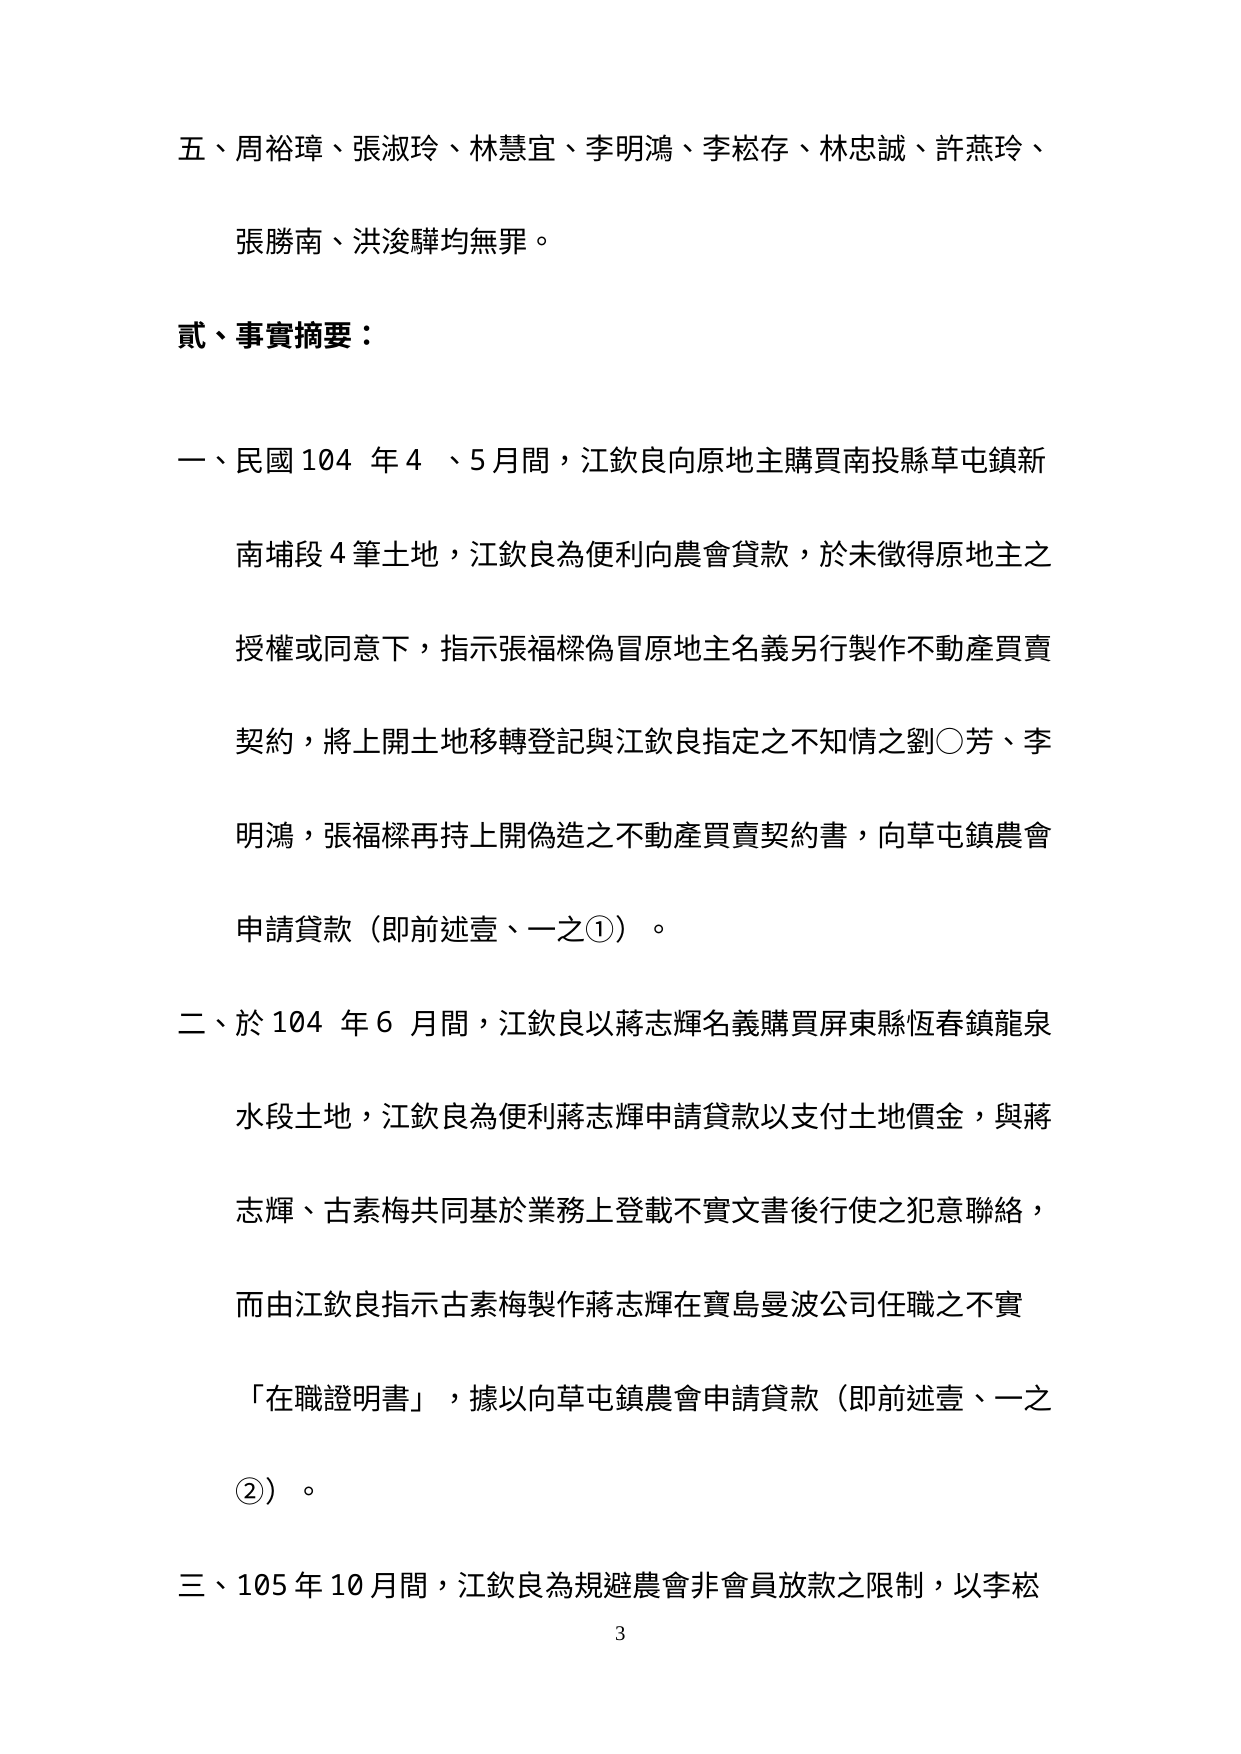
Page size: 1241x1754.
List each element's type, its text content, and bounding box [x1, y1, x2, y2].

text 一、民國104 年4 、5月間，江欽良向原地主購買南投縣草屯鎮新南埔段4筆土地，江欽良為便利向農會貸款，於未徵得原地主之授權或同意下，指示張福樑偽冒原地主名義另行製作不動產買賣契約，將上開土地移轉登記與江欽良指定之不知情之劉○芳、李明鴻，張福樑再持上開偽造之不動產買賣契約書，向草屯鎮農會申請貸款（即前述壹、一之①）。 [177, 417, 1063, 948]
text 三、105年10月間，江欽良為規避農會非會員放款之限制，以李崧 [177, 1542, 1063, 1605]
text 二、於104 年6 月間，江欽良以蔣志輝名義購買屏東縣恆春鎮龍泉水段土地，江欽良為便利蔣志輝申請貸款以支付土地價金，與蔣志輝、古素梅共同基於業務上登載不實文書後行使之犯意聯絡，而由江欽良指示古素梅製作蔣志輝在寶島曼波公司任職之不實「在職證明書」，據以向草屯鎮農會申請貸款（即前述壹、一之②）。 [177, 980, 1063, 1511]
text 五、周裕璋、張淑玲、林慧宜、李明鴻、李崧存、林忠誠、許燕玲、張勝南、洪浚驊均無罪。 [177, 105, 1063, 261]
text 貳、事實摘要： [177, 292, 1063, 355]
